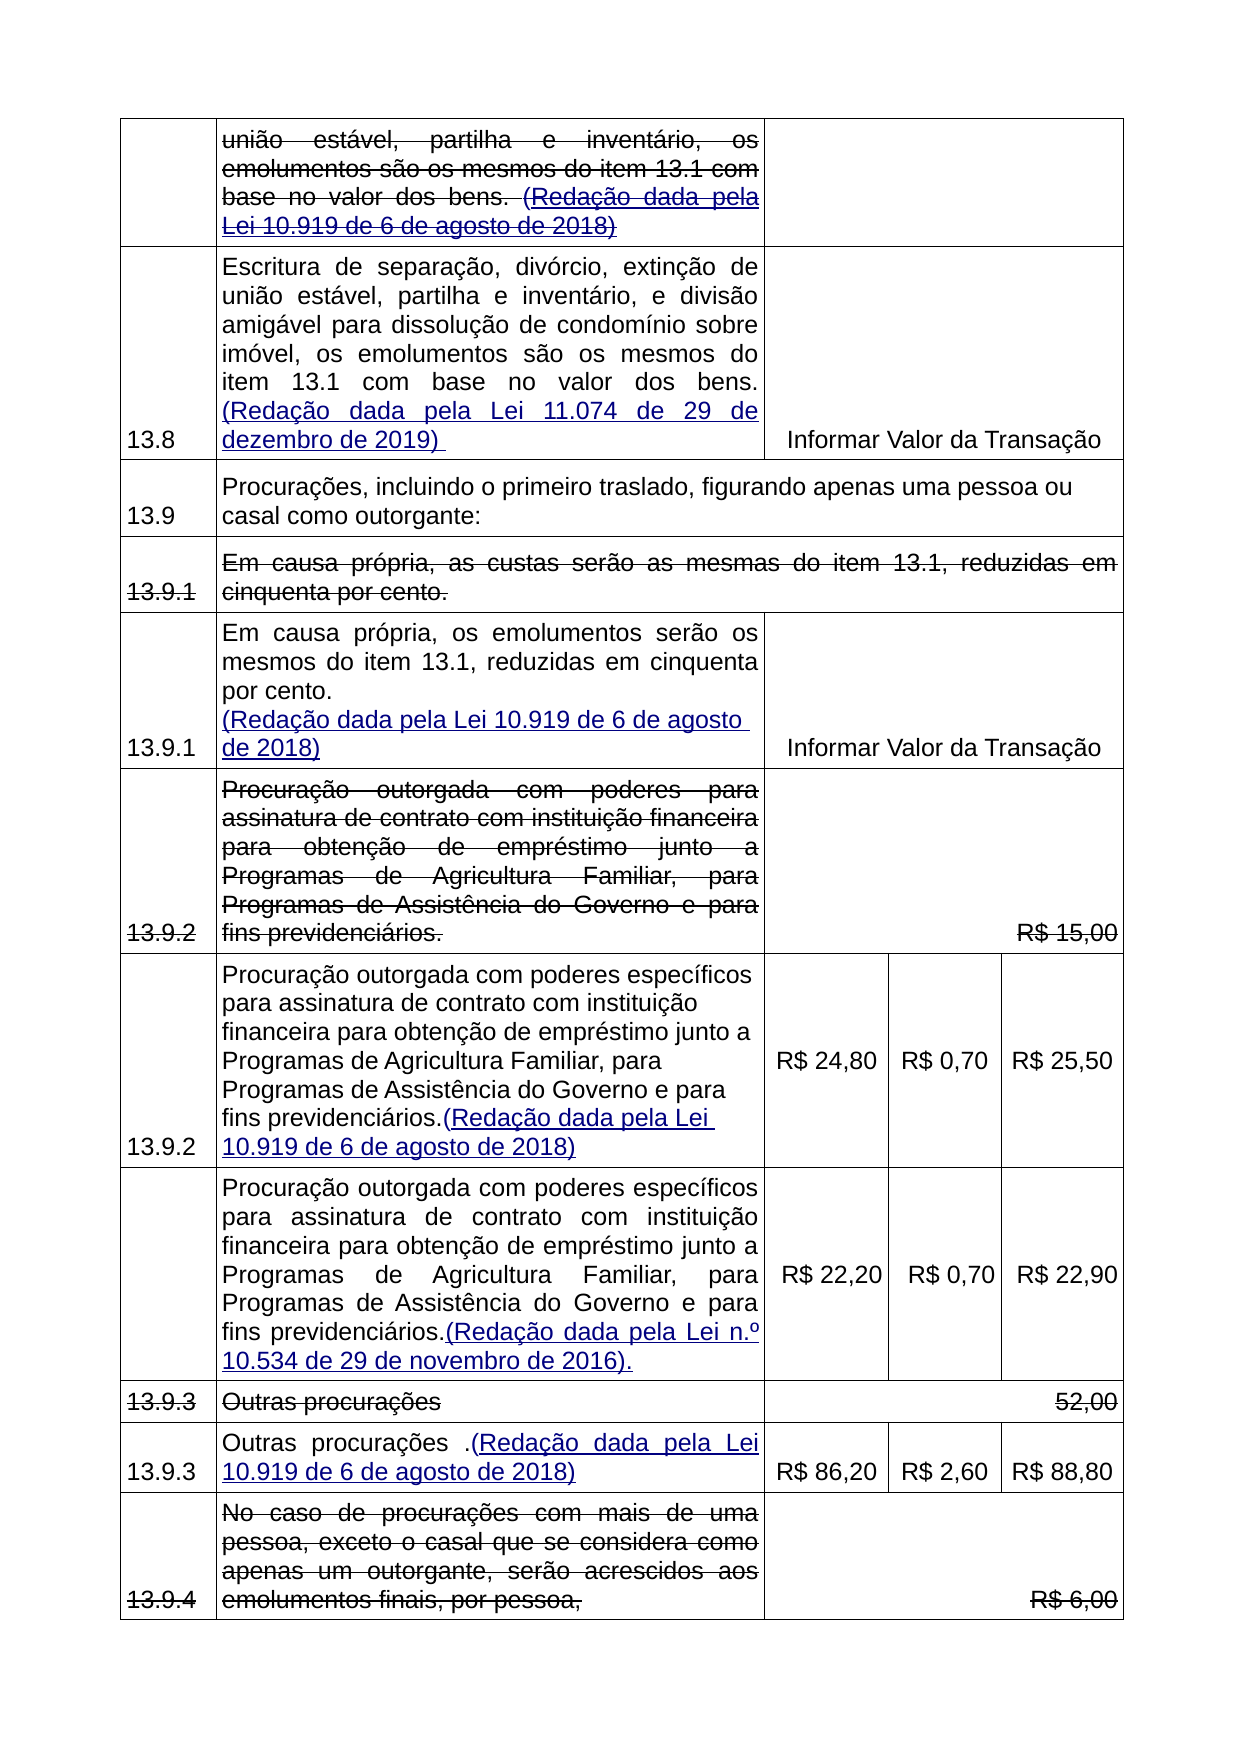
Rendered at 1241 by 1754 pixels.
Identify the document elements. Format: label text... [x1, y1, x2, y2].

table_cell 13.9.3 [121, 1423, 216, 1492]
table_cell R$ 0,70 [889, 954, 1001, 1167]
table_cell R$ 2,60 [889, 1423, 1001, 1492]
table_cell união estável, partilha e inventário, os emolumentos são os mesmos do item 13.1 com base no valor dos bens. (Redação dada pela Lei 10.919 de 6 de agosto de 2018) [217, 119, 764, 246]
table_cell R$ 15,00 [765, 769, 1123, 953]
table_cell R$ 22,90 [1002, 1168, 1123, 1380]
table_cell 13.9.1 [121, 537, 216, 612]
table_cell Escritura de separação, divórcio, extinção de união estável, partilha e inventário, e divisão amigável para dissolução de condomínio sobre imóvel, os emolumentos são os mesmos do item 13.1 com base no valor dos bens. (Redação dada pela Lei 11.074 de 29 de dezembro de 2019) [217, 247, 764, 459]
table_cell R$ 86,20 [765, 1423, 888, 1492]
table_cell R$ 88,80 [1002, 1423, 1123, 1492]
table_cell Procurações, incluindo o primeiro traslado, figurando apenas uma pessoa ou casal como outorgante: [217, 460, 1123, 536]
table_cell Procuração outorgada com poderes para assinatura de contrato com instituição financeira para obtenção de empréstimo junto a Programas de Agricultura Familiar, para Programas de Assistência do Governo e para fins previdenciários. [217, 769, 764, 953]
table_cell R$ 0,70 [889, 1168, 1001, 1380]
table_cell Em causa própria, os emolumentos serão os mesmos do item 13.1, reduzidas em cinquenta por cento. (Redação dada pela Lei 10.919 de 6 de agosto de 2018) [217, 613, 764, 768]
table_cell R$ 6,00 [765, 1493, 1123, 1619]
table_cell [121, 1168, 216, 1380]
table_cell 52,00 [765, 1381, 1123, 1422]
table_cell Informar Valor da Transação [765, 613, 1123, 768]
table_cell R$ 22,20 [765, 1168, 888, 1380]
table_cell 13.9.2 [121, 769, 216, 953]
table_cell 13.9.2 [121, 954, 216, 1167]
table_cell 13.9.3 [121, 1381, 216, 1422]
table_cell R$ 24,80 [765, 954, 888, 1167]
table_cell Outras procurações .(Redação dada pela Lei 10.919 de 6 de agosto de 2018) [217, 1423, 764, 1492]
table_cell 13.9.4 [121, 1493, 216, 1619]
table_cell Procuração outorgada com poderes específicos para assinatura de contrato com instituição financeira para obtenção de empréstimo junto a Programas de Agricultura Familiar, para Programas de Assistência do Governo e para fins previdenciários.(Redação dada pela Lei 10.919 de 6 de agosto de 2018) [217, 954, 764, 1167]
table_cell [765, 119, 1123, 246]
table_cell Procuração outorgada com poderes específicos para assinatura de contrato com instituição financeira para obtenção de empréstimo junto a Programas de Agricultura Familiar, para Programas de Assistência do Governo e para fins previdenciários.(Redação dada pela Lei n.º 10.534 de 29 de novembro de 2016). [217, 1168, 764, 1380]
table_cell 13.9.1 [121, 613, 216, 768]
table_cell No caso de procurações com mais de uma pessoa, exceto o casal que se considera como apenas um outorgante, serão acrescidos aos emolumentos finais, por pessoa, [217, 1493, 764, 1619]
table_cell 13.9 [121, 460, 216, 536]
table_cell 13.8 [121, 247, 216, 459]
table_cell Outras procurações [217, 1381, 764, 1422]
table_cell Informar Valor da Transação [765, 247, 1123, 459]
table_cell Em causa própria, as custas serão as mesmas do item 13.1, reduzidas em cinquenta por cento. [217, 537, 1123, 612]
table_cell R$ 25,50 [1002, 954, 1123, 1167]
table_cell [121, 119, 216, 246]
